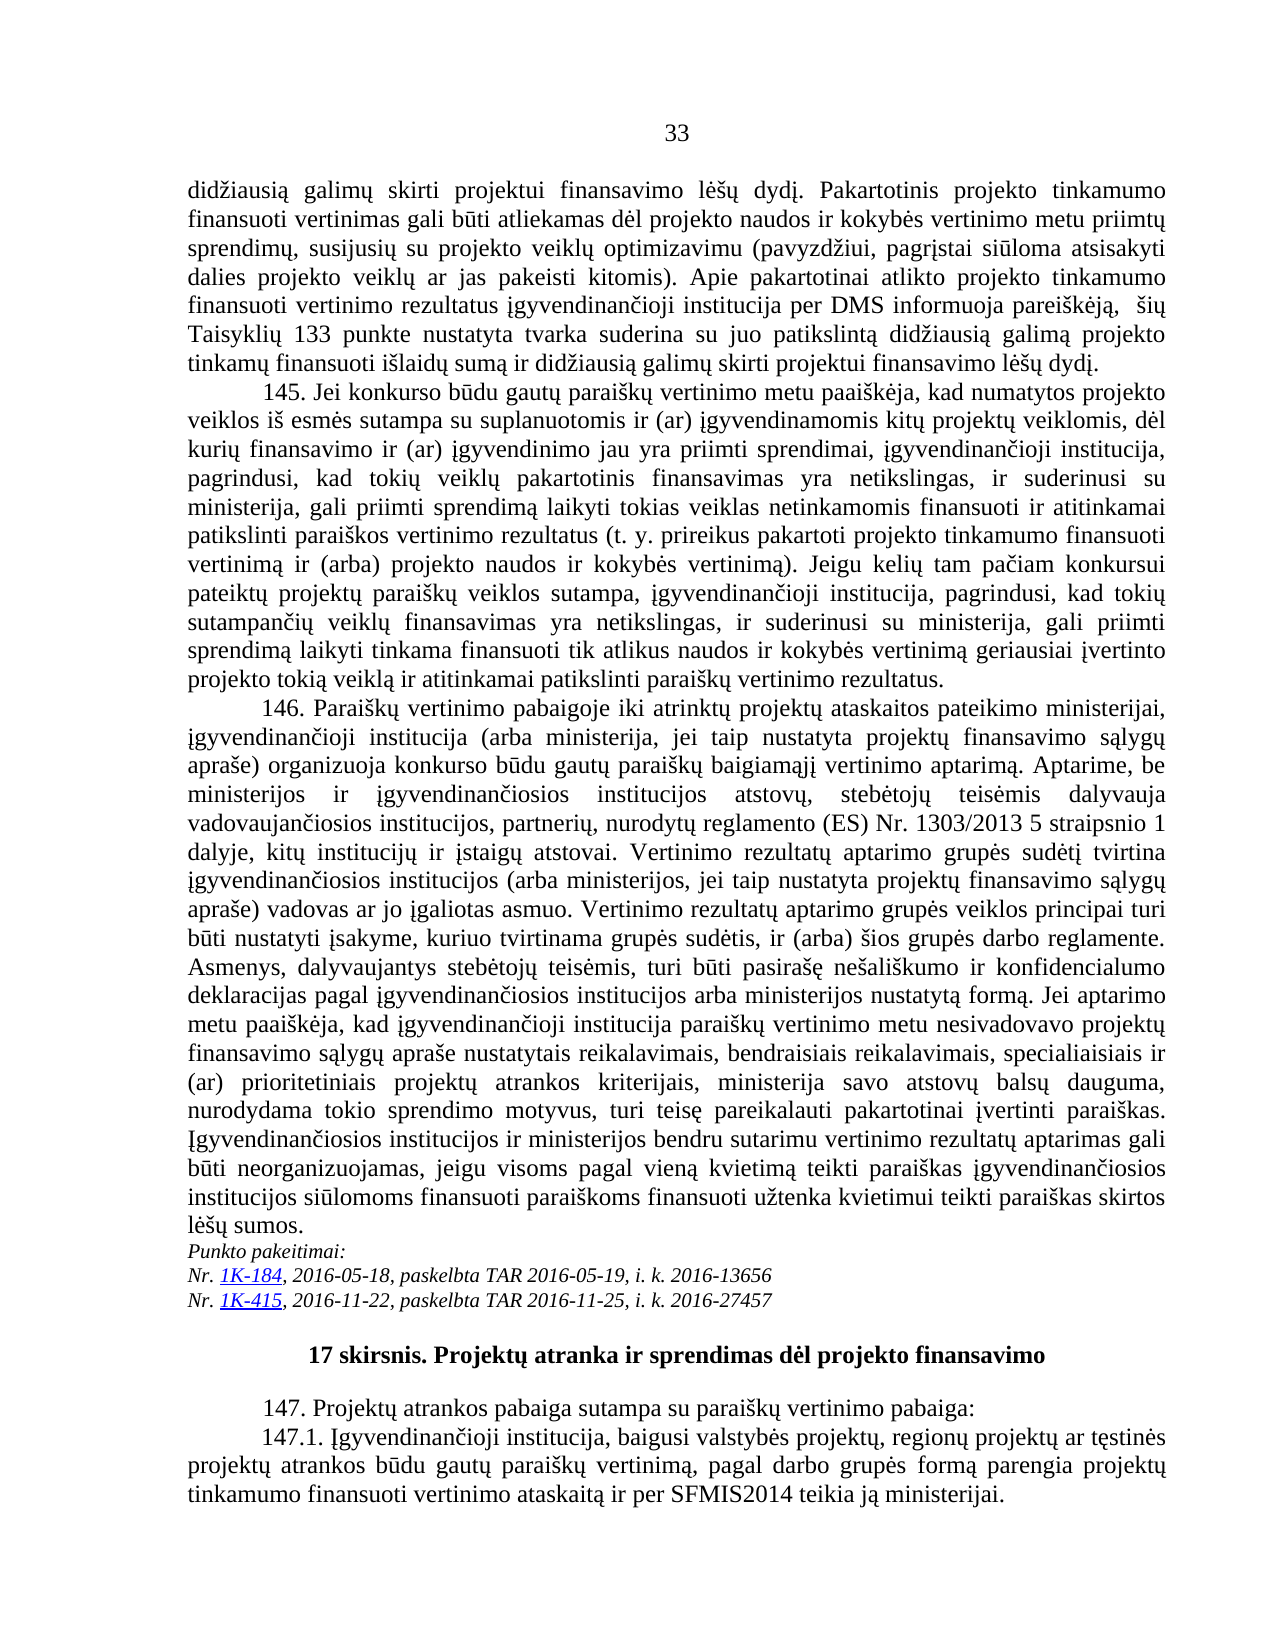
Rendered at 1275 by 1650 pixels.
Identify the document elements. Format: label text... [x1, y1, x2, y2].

text 147. Projektų atrankos pabaiga sutampa su paraiškų vertinimo pabaiga: [187, 1393, 1167, 1422]
text 145. Jei konkurso būdu gautų paraiškų vertinimo metu paaiškėja, kad numatytos projekto veiklos iš esmės sutampa su suplanuotomis ir (ar) įgyvendinamomis kitų projektų veiklomis, dėl kurių finansavimo ir (ar) įgyvendinimo jau yra priimti sprendimai, įgyvendinančioji institucija, pagrindusi, kad tokių veiklų pakartotinis finansavimas yra netikslingas, ir suderinusi su ministerija, gali priimti sprendimą laikyti tokias veiklas netinkamomis finansuoti ir atitinkamai patikslinti paraiškos vertinimo rezultatus (t. y. prireikus pakartoti projekto tinkamumo finansuoti vertinimą ir (arba) projekto naudos ir kokybės vertinimą). Jeigu kelių tam pačiam konkursui pateiktų projektų paraiškų veiklos sutampa, įgyvendinančioji institucija, pagrindusi, kad tokių sutampančių veiklų finansavimas yra netikslingas, ir suderinusi su ministerija, gali priimti sprendimą laikyti tinkama finansuoti tik atlikus naudos ir kokybės vertinimą geriausiai įvertinto projekto tokią veiklą ir atitinkamai patikslinti paraiškų vertinimo rezultatus. [187, 377, 1167, 693]
text Nr. 1K-415, 2016-11-22, paskelbta TAR 2016-11-25, i. k. 2016-27457 [187, 1287, 1167, 1312]
text Nr. 1K-184, 2016-05-18, paskelbta TAR 2016-05-19, i. k. 2016-13656 [187, 1263, 1167, 1287]
text didžiausią galimų skirti projektui finansavimo lėšų dydį. Pakartotinis projekto tinkamumo finansuoti vertinimas gali būti atliekamas dėl projekto naudos ir kokybės vertinimo metu priimtų sprendimų, susijusių su projekto veiklų optimizavimu (pavyzdžiui, pagrįstai siūloma atsisakyti dalies projekto veiklų ar jas pakeisti kitomis). Apie pakartotinai atlikto projekto tinkamumo finansuoti vertinimo rezultatus įgyvendinančioji institucija per DMS informuoja pareiškėją, šių Taisyklių 133 punkte nustatyta tvarka suderina su juo patikslintą didžiausią galimą projekto tinkamų finansuoti išlaidų sumą ir didžiausią galimų skirti projektui finansavimo lėšų dydį. [187, 176, 1167, 377]
text Punkto pakeitimai: [187, 1239, 1167, 1263]
subtitle 17 skirsnis. Projektų atranka ir sprendimas dėl projekto finansavimo [246, 1340, 1107, 1369]
text 146. Paraiškų vertinimo pabaigoje iki atrinktų projektų ataskaitos pateikimo ministerijai, įgyvendinančioji institucija (arba ministerija, jei taip nustatyta projektų finansavimo sąlygų apraše) organizuoja konkurso būdu gautų paraiškų baigiamąjį vertinimo aptarimą. Aptarime, be ministerijos ir įgyvendinančiosios institucijos atstovų, stebėtojų teisėmis dalyvauja vadovaujančiosios institucijos, partnerių, nurodytų reglamento (ES) Nr. 1303/2013 5 straipsnio 1 dalyje, kitų institucijų ir įstaigų atstovai. Vertinimo rezultatų aptarimo grupės sudėtį tvirtina įgyvendinančiosios institucijos (arba ministerijos, jei taip nustatyta projektų finansavimo sąlygų apraše) vadovas ar jo įgaliotas asmuo. Vertinimo rezultatų aptarimo grupės veiklos principai turi būti nustatyti įsakyme, kuriuo tvirtinama grupės sudėtis, ir (arba) šios grupės darbo reglamente. Asmenys, dalyvaujantys stebėtojų teisėmis, turi būti pasirašę nešališkumo ir konfidencialumo deklaracijas pagal įgyvendinančiosios institucijos arba ministerijos nustatytą formą. Jei aptarimo metu paaiškėja, kad įgyvendinančioji institucija paraiškų vertinimo metu nesivadovavo projektų finansavimo sąlygų apraše nustatytais reikalavimais, bendraisiais reikalavimais, specialiaisiais ir (ar) prioritetiniais projektų atrankos kriterijais, ministerija savo atstovų balsų dauguma, nurodydama tokio sprendimo motyvus, turi teisę pareikalauti pakartotinai įvertinti paraiškas. Įgyvendinančiosios institucijos ir ministerijos bendru sutarimu vertinimo rezultatų aptarimas gali būti neorganizuojamas, jeigu visoms pagal vieną kvietimą teikti paraiškas įgyvendinančiosios institucijos siūlomoms finansuoti paraiškoms finansuoti užtenka kvietimui teikti paraiškas skirtos lėšų sumos. [187, 693, 1167, 1239]
text 147.1. Įgyvendinančioji institucija, baigusi valstybės projektų, regionų projektų ar tęstinės projektų atrankos būdu gautų paraiškų vertinimą, pagal darbo grupės formą parengia projektų tinkamumo finansuoti vertinimo ataskaitą ir per SFMIS2014 teikia ją ministerijai. [187, 1422, 1167, 1508]
